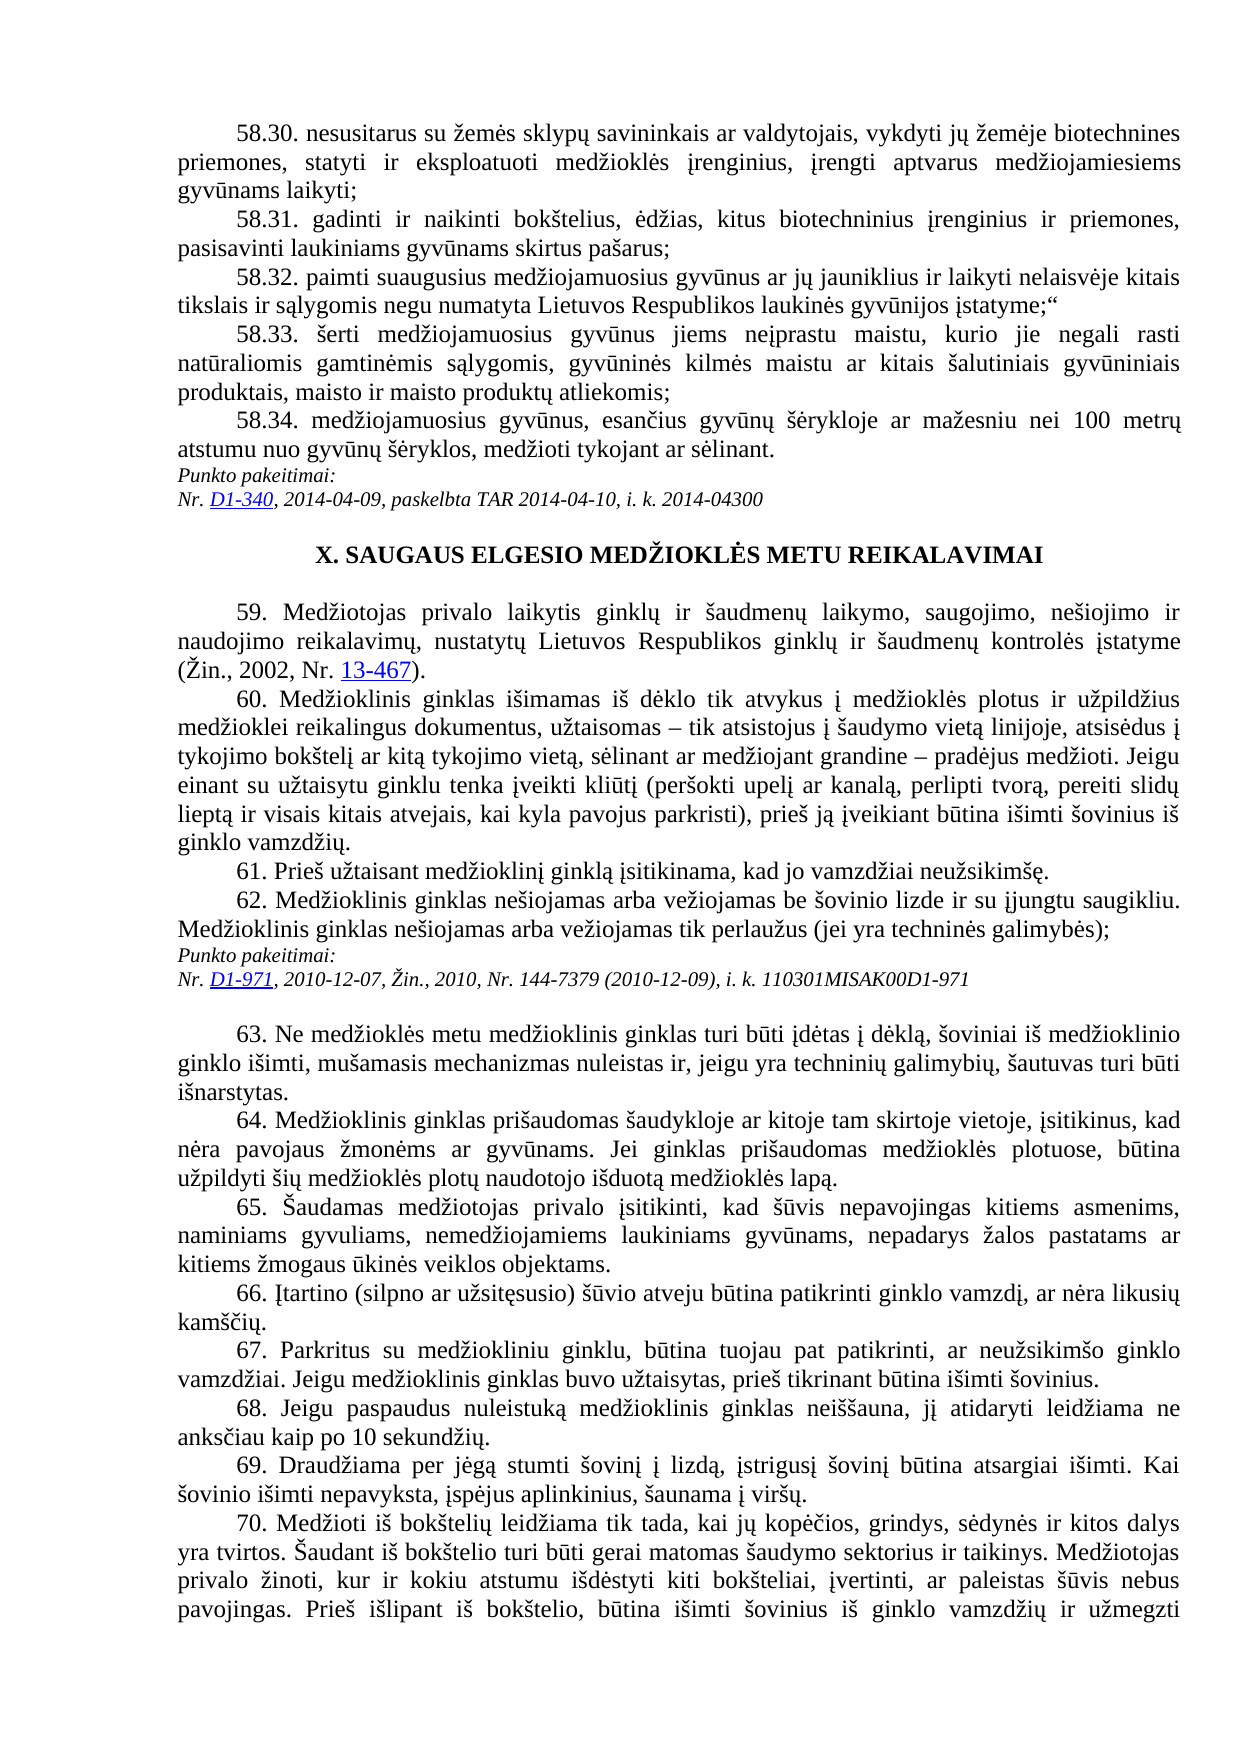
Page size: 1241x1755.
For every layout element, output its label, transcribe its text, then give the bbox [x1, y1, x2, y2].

text 58.31. gadinti ir naikinti bokštelius, ėdžias, kitus biotechninius įrenginius ir priemones, pasisavinti laukiniams gyvūnams skirtus pašarus; [177, 204, 1181, 262]
text 58.33. šerti medžiojamuosius gyvūnus jiems neįprastu maistu, kurio jie negali rasti natūraliomis gamtinėmis sąlygomis, gyvūninės kilmės maistu ar kitais šalutiniais gyvūniniais produktais, maisto ir maisto produktų atliekomis; [177, 319, 1181, 406]
text 58.32. paimti suaugusius medžiojamuosius gyvūnus ar jų jauniklius ir laikyti nelaisvėje kitais tikslais ir sąlygomis negu numatyta Lietuvos Respublikos laukinės gyvūnijos įstatyme;“ [177, 262, 1181, 319]
text 59. Medžiotojas privalo laikytis ginklų ir šaudmenų laikymo, saugojimo, nešiojimo ir naudojimo reikalavimų, nustatytų Lietuvos Respublikos ginklų ir šaudmenų kontrolės įstatyme (Žin., 2002, Nr. 13-467). [177, 597, 1181, 684]
text 60. Medžioklinis ginklas išimamas iš dėklo tik atvykus į medžioklės plotus ir užpildžius medžioklei reikalingus dokumentus, užtaisomas – tik atsistojus į šaudymo vietą linijoje, atsisėdus į tykojimo bokštelį ar kitą tykojimo vietą, sėlinant ar medžiojant grandine – pradėjus medžioti. Jeigu einant su užtaisytu ginklu tenka įveikti kliūtį (peršokti upelį ar kanalą, perlipti tvorą, pereiti slidų lieptą ir visais kitais atvejais, kai kyla pavojus parkristi), prieš ją įveikiant būtina išimti šovinius iš ginklo vamzdžių. [177, 684, 1181, 856]
text X. SAUGAUS ELGESIO MEDŽIOKLĖS METU REIKALAVIMAI [177, 540, 1181, 569]
text Nr. D1-340, 2014-04-09, paskelbta TAR 2014-04-10, i. k. 2014-04300 [177, 487, 1181, 511]
text 70. Medžioti iš bokštelių leidžiama tik tada, kai jų kopėčios, grindys, sėdynės ir kitos dalys yra tvirtos. Šaudant iš bokštelio turi būti gerai matomas šaudymo sektorius ir taikinys. Medžiotojas privalo žinoti, kur ir kokiu atstumu išdėstyti kiti bokšteliai, įvertinti, ar paleistas šūvis nebus pavojingas. Prieš išlipant iš bokštelio, būtina išimti šovinius iš ginklo vamzdžių ir užmegzti [177, 1508, 1181, 1623]
text 65. Šaudamas medžiotojas privalo įsitikinti, kad šūvis nepavojingas kitiems asmenims, naminiams gyvuliams, nemedžiojamiems laukiniams gyvūnams, nepadarys žalos pastatams ar kitiems žmogaus ūkinės veiklos objektams. [177, 1192, 1181, 1278]
text 62. Medžioklinis ginklas nešiojamas arba vežiojamas be šovinio lizde ir su įjungtu saugikliu. Medžioklinis ginklas nešiojamas arba vežiojamas tik perlaužus (jei yra techninės galimybės); [177, 885, 1181, 942]
text Punkto pakeitimai: [177, 463, 1181, 487]
text 66. Įtartino (silpno ar užsitęsusio) šūvio atveju būtina patikrinti ginklo vamzdį, ar nėra likusių kamščių. [177, 1278, 1181, 1336]
text 58.34. medžiojamuosius gyvūnus, esančius gyvūnų šėrykloje ar mažesniu nei 100 metrų atstumu nuo gyvūnų šėryklos, medžioti tykojant ar sėlinant. [177, 406, 1181, 463]
text 64. Medžioklinis ginklas prišaudomas šaudykloje ar kitoje tam skirtoje vietoje, įsitikinus, kad nėra pavojaus žmonėms ar gyvūnams. Jei ginklas prišaudomas medžioklės plotuose, būtina užpildyti šių medžioklės plotų naudotojo išduotą medžioklės lapą. [177, 1106, 1181, 1192]
text Nr. D1-971, 2010-12-07, Žin., 2010, Nr. 144-7379 (2010-12-09), i. k. 110301MISAK00D1-971 [177, 967, 1181, 991]
text 69. Draudžiama per jėgą stumti šovinį į lizdą, įstrigusį šovinį būtina atsargiai išimti. Kai šovinio išimti nepavyksta, įspėjus aplinkinius, šaunama į viršų. [177, 1451, 1181, 1508]
text 68. Jeigu paspaudus nuleistuką medžioklinis ginklas neiššauna, jį atidaryti leidžiama ne anksčiau kaip po 10 sekundžių. [177, 1393, 1181, 1451]
text 58.30. nesusitarus su žemės sklypų savininkais ar valdytojais, vykdyti jų žemėje biotechnines priemones, statyti ir eksploatuoti medžioklės įrenginius, įrengti aptvarus medžiojamiesiems gyvūnams laikyti; [177, 118, 1181, 204]
text 63. Ne medžioklės metu medžioklinis ginklas turi būti įdėtas į dėklą, šoviniai iš medžioklinio ginklo išimti, mušamasis mechanizmas nuleistas ir, jeigu yra techninių galimybių, šautuvas turi būti išnarstytas. [177, 1019, 1181, 1106]
text Punkto pakeitimai: [177, 942, 1181, 967]
text 61. Prieš užtaisant medžioklinį ginklą įsitikinama, kad jo vamzdžiai neužsikimšę. [177, 856, 1181, 885]
text 67. Parkritus su medžiokliniu ginklu, būtina tuojau pat patikrinti, ar neužsikimšo ginklo vamzdžiai. Jeigu medžioklinis ginklas buvo užtaisytas, prieš tikrinant būtina išimti šovinius. [177, 1336, 1181, 1393]
